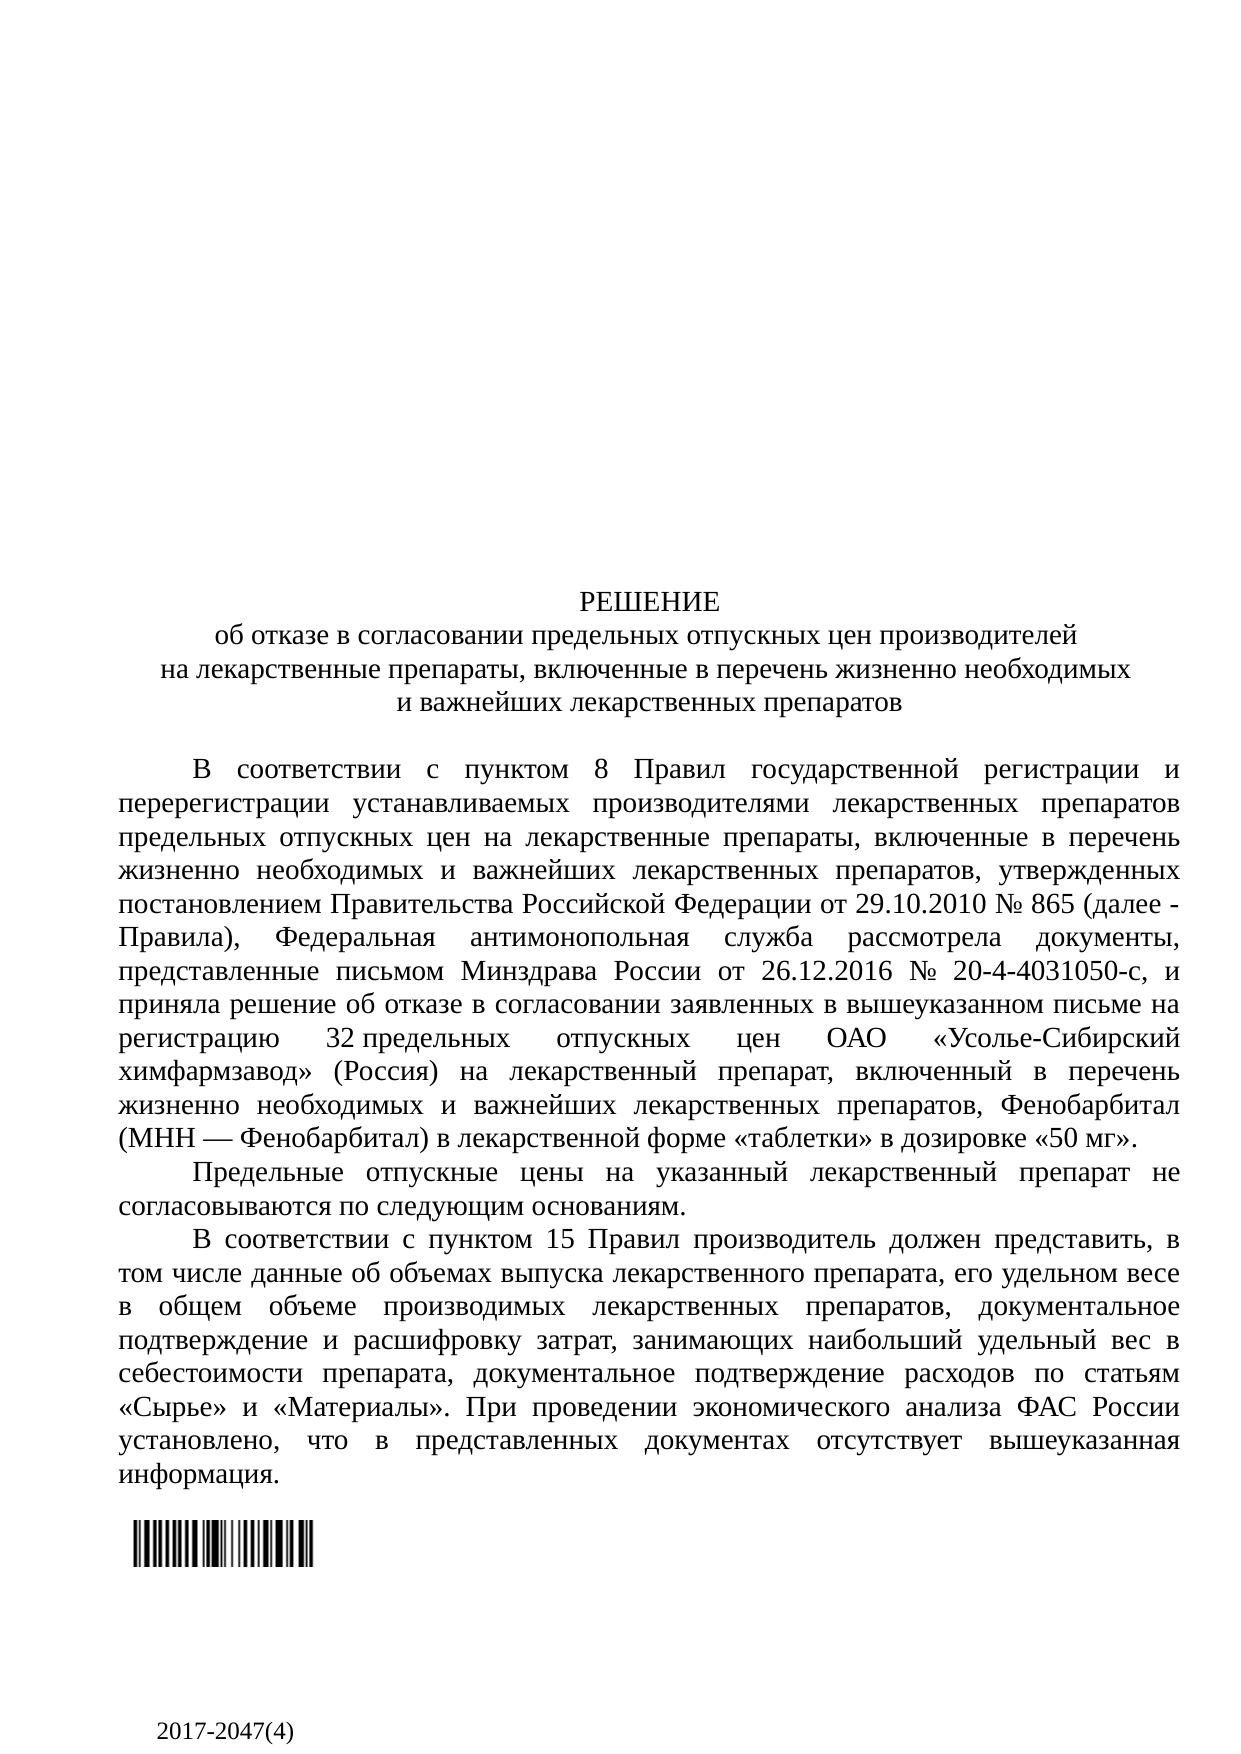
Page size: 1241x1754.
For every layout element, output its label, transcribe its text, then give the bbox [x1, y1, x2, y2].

text В соответствии с пунктом 15 Правил производитель должен представить, в том числе данные об объемах выпуска лекарственного препарата, его удельном весе в общем объеме производимых лекарственных препаратов, документальное подтверждение и расшифровку затрат, занимающих наибольший удельный вес в себестоимости препарата, документальное подтверждение расходов по статьям «Сырье» и «Материалы». При проведении экономического анализа ФАС России установлено, что в представленных документах отсутствует вышеуказанная информация. [118, 1221, 1181, 1489]
text В соответствии с пунктом 8 Правил государственной регистрации и перерегистрации устанавливаемых производителями лекарственных препаратов предельных отпускных цен на лекарственные препараты, включенные в перечень жизненно необходимых и важнейших лекарственных препаратов, утвержденных постановлением Правительства Российской Федерации от 29.10.2010 № 865 (далее - Правила), Федеральная антимонопольная служба рассмотрела документы, представленные письмом Минздрава России от 26.12.2016 № 20-4-4031050-с, и приняла решение об отказе в согласовании заявленных в вышеуказанном письме на регистрацию 32 предельных отпускных цен ОАО «Усолье-Сибирский химфармзавод» (Россия) на лекарственный препарат, включенный в перечень жизненно необходимых и важнейших лекарственных препаратов, Фенобарбитал (МНН — Фенобарбитал) в лекарственной форме «таблетки» в дозировке «50 мг». [118, 752, 1181, 1154]
picture [118, 1520, 331, 1567]
table_header [664, 118, 1181, 555]
text об отказе в согласовании предельных отпускных цен производителей [118, 617, 1181, 651]
text на лекарственные препараты, включенные в перечень жизненно необходимых [118, 651, 1181, 684]
text Предельные отпускные цены на указанный лекарственный препарат не согласовываются по следующим основаниям. [118, 1154, 1181, 1221]
text и важнейших лекарственных препаратов [118, 684, 1181, 718]
